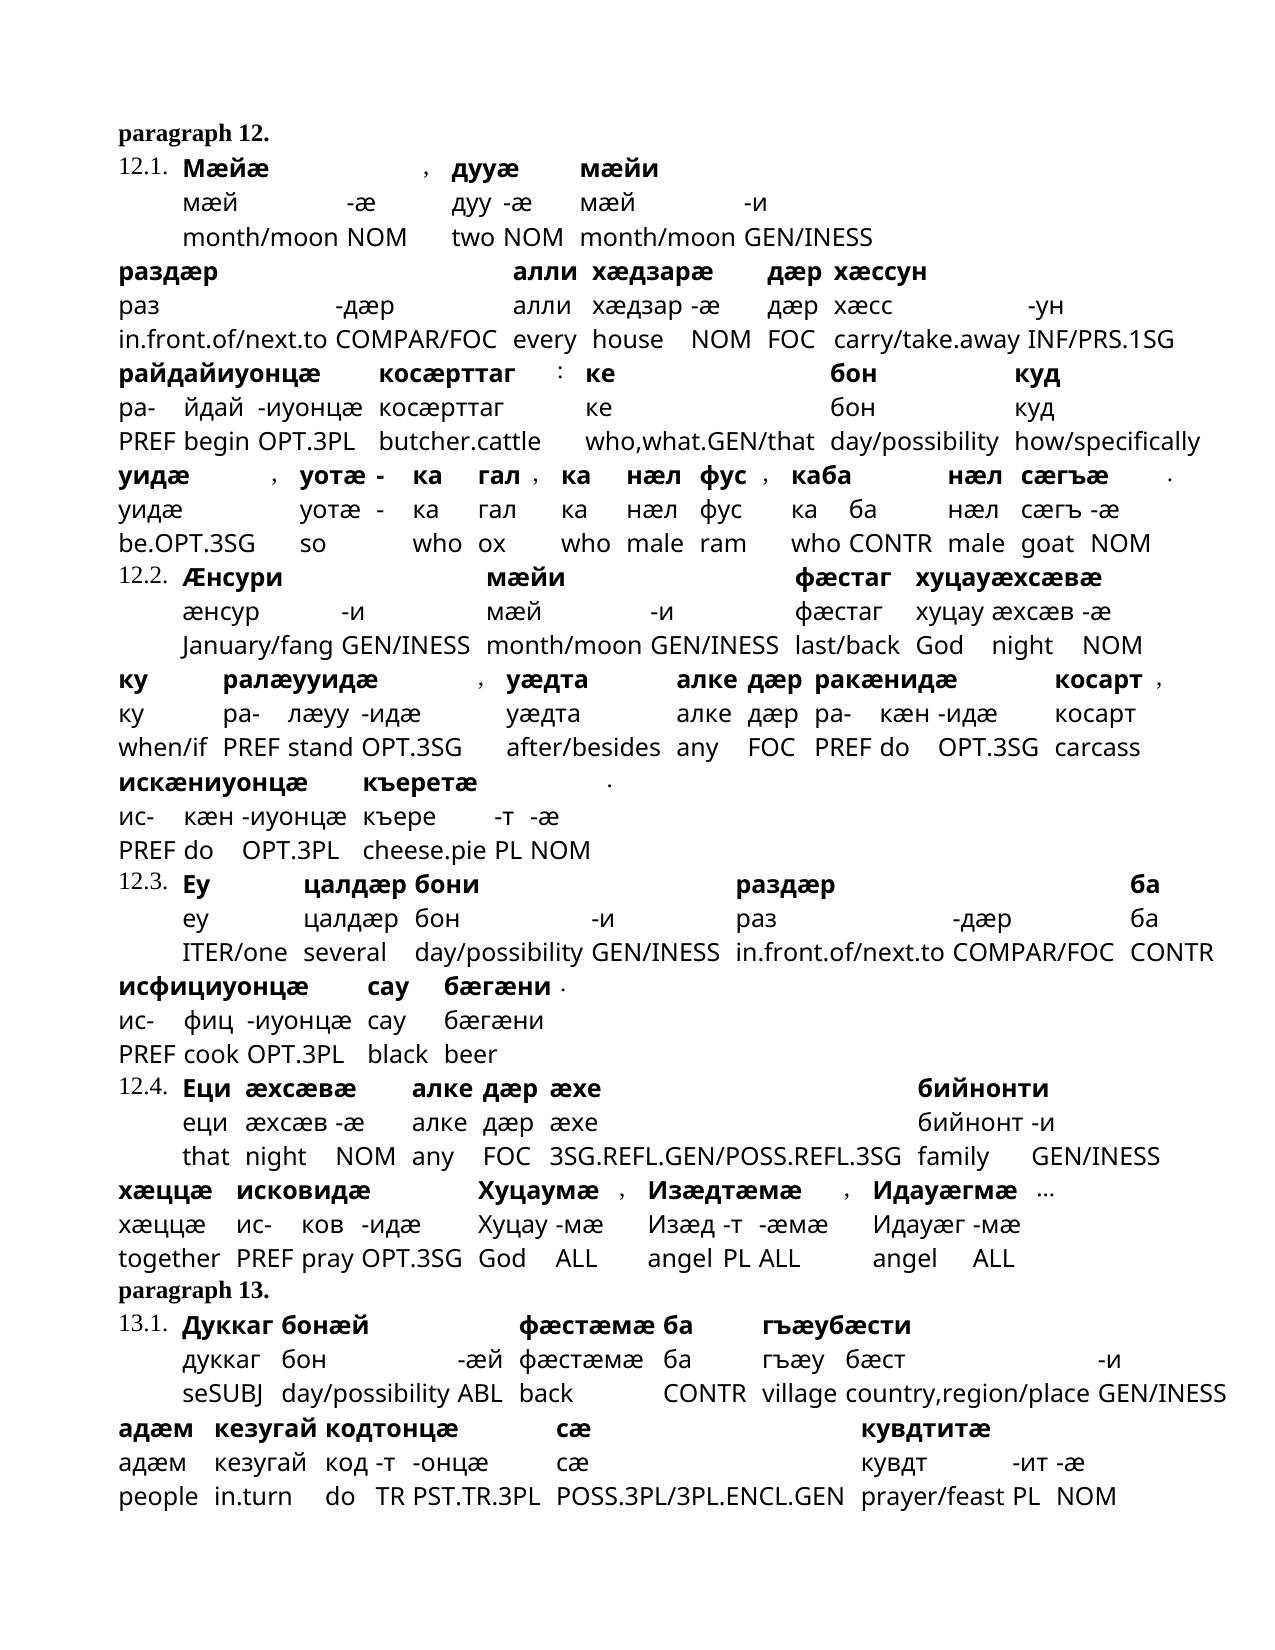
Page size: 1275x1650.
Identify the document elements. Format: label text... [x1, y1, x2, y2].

text male [626, 526, 684, 560]
text хæдзар [592, 287, 683, 321]
text OPT.3SG [361, 730, 463, 764]
text -ит [1012, 1444, 1048, 1478]
text people [118, 1478, 199, 1512]
text нæл [947, 458, 1013, 492]
text , [532, 458, 553, 486]
text seSUBJ [182, 1376, 263, 1410]
text æхсæв [991, 594, 1074, 628]
text -т [723, 1207, 751, 1241]
text нæл [947, 492, 1006, 526]
text night [245, 1139, 328, 1173]
text къеретæ [362, 764, 599, 798]
text -т [494, 798, 522, 832]
text -дæр [335, 287, 498, 321]
text : [557, 355, 578, 384]
text January/fang [182, 628, 334, 662]
text -æ [530, 798, 591, 832]
text бон [830, 355, 1007, 389]
text NOM [503, 219, 564, 253]
text OPT.3PL [247, 1037, 352, 1071]
text NOM [335, 1139, 396, 1173]
text -и [1098, 1342, 1227, 1376]
text back [518, 1376, 644, 1410]
text сау [367, 968, 436, 1003]
text куд [1014, 355, 1208, 389]
text еу [182, 900, 288, 934]
text how/specifically [1014, 423, 1200, 458]
text хуцау [915, 594, 984, 628]
text night [991, 628, 1074, 662]
text алке [412, 1105, 467, 1139]
text хæдзарæ [592, 253, 759, 287]
text -т [375, 1444, 405, 1478]
text when/if [118, 730, 207, 764]
text кезугай [214, 1410, 317, 1444]
text -æ [1056, 1444, 1117, 1478]
text that [182, 1139, 229, 1173]
text куд [1014, 389, 1200, 423]
text кезугай [214, 1444, 307, 1478]
text сæгъ [1021, 492, 1083, 526]
text in.front.of/next.to [735, 934, 945, 968]
text хуцауæхсæвæ [915, 560, 1151, 594]
text cheese.pie [362, 832, 487, 866]
text -и [650, 594, 779, 628]
text , [271, 458, 292, 486]
text гал [478, 492, 517, 526]
text prayer/feast [861, 1478, 1004, 1512]
text уотæ [299, 492, 361, 526]
text ков [301, 1207, 354, 1241]
text ITER/one [182, 934, 288, 968]
text any [676, 730, 732, 764]
text хæццæ [118, 1207, 221, 1241]
text ram [699, 526, 747, 560]
text NOM [1082, 628, 1143, 662]
text ка [561, 458, 619, 492]
text in.turn [214, 1478, 307, 1512]
text who [412, 526, 463, 560]
text in.front.of/next.to [118, 321, 328, 355]
text -æ [1090, 492, 1151, 526]
text OPT.3SG [361, 1241, 463, 1275]
text -и [1031, 1105, 1161, 1139]
text косæрттаг [378, 355, 549, 389]
text GEN/INESS [650, 628, 779, 662]
text исфициуонцæ [118, 968, 359, 1003]
text каба [791, 458, 940, 492]
text бони [414, 866, 728, 900]
text ALL [555, 1241, 604, 1275]
text family [917, 1139, 1024, 1173]
text , [762, 458, 783, 486]
text адæм [118, 1444, 199, 1478]
text , [844, 1173, 865, 1202]
text be.OPT.3SG [118, 526, 256, 560]
text ба [848, 492, 932, 526]
text begin [183, 423, 250, 458]
text Идауæгмæ [872, 1173, 1029, 1207]
text - [376, 458, 405, 492]
text ox [478, 526, 517, 560]
text God [478, 1241, 548, 1275]
text , [478, 662, 499, 691]
text butcher.cattle [378, 423, 541, 458]
text бон [414, 900, 583, 934]
text раз [735, 900, 945, 934]
text angel [872, 1241, 965, 1275]
text GEN/INESS [591, 934, 720, 968]
text PREF [118, 423, 176, 458]
text раз [118, 287, 328, 321]
text GEN/INESS [1098, 1376, 1227, 1410]
text ис- [236, 1207, 293, 1241]
text 12.1. [118, 151, 174, 180]
text косарт [1054, 696, 1141, 730]
text ба [1130, 900, 1214, 934]
text several [303, 934, 399, 968]
text цалдæр [303, 900, 399, 934]
text -мæ [555, 1207, 604, 1241]
text Изæдтæмæ [647, 1173, 836, 1207]
text Идауæг [872, 1207, 965, 1241]
text дæр [767, 253, 826, 287]
text исковидæ [236, 1173, 470, 1207]
text NOM [691, 321, 752, 355]
text NOM [1056, 1478, 1117, 1512]
text GEN/INESS [1031, 1139, 1161, 1173]
text фæстæмæ [518, 1342, 644, 1376]
text ка [791, 492, 841, 526]
text кувдт [861, 1444, 1004, 1478]
text who [561, 526, 611, 560]
text pray [301, 1241, 354, 1275]
text дуу [451, 185, 495, 219]
text . [560, 968, 581, 997]
text искæниуонцæ [118, 764, 355, 798]
text раздæр [735, 866, 1122, 900]
text beer [443, 1037, 545, 1071]
text day/possibility [830, 423, 999, 458]
text -и [744, 185, 873, 219]
text -æй [457, 1342, 503, 1376]
text Изæд [647, 1207, 715, 1241]
text paragraph 13. [118, 1275, 1249, 1304]
text ба [663, 1308, 754, 1342]
text лæуу [288, 696, 353, 730]
text ракæнидæ [814, 662, 1047, 696]
text every [513, 321, 577, 355]
text -æ [503, 185, 564, 219]
text ралæууидæ [222, 662, 470, 696]
text carry/take.away [834, 321, 1020, 355]
text -идæ [938, 696, 1039, 730]
text æхе [549, 1105, 902, 1139]
text PL [1012, 1478, 1048, 1512]
text бæгæни [443, 1003, 545, 1037]
text алли [513, 287, 577, 321]
text дæр [483, 1071, 542, 1105]
text сау [367, 1003, 428, 1037]
text Еу [182, 866, 296, 900]
text дууæ [451, 151, 572, 185]
text angel [647, 1241, 715, 1275]
text -æмæ [758, 1207, 828, 1241]
text - [376, 492, 397, 526]
text month/moon [182, 219, 339, 253]
text -и [341, 594, 471, 628]
text ку [118, 696, 207, 730]
text ка [412, 492, 463, 526]
text уидæ [118, 492, 256, 526]
text раздæр [118, 253, 505, 287]
text къере [362, 798, 487, 832]
text йдай [183, 389, 250, 423]
text ALL [758, 1241, 828, 1275]
text 12.3. [118, 866, 174, 895]
text CONTR [848, 526, 932, 560]
text райдайиуонцæ [118, 355, 371, 389]
text кодтонцæ [325, 1410, 548, 1444]
text фиц [183, 1003, 239, 1037]
text -æ [346, 185, 408, 219]
text кæн [879, 696, 930, 730]
text сæ [556, 1410, 853, 1444]
text хæсс [834, 287, 1020, 321]
text INF/PRS.1SG [1028, 321, 1175, 355]
text , [619, 1173, 640, 1202]
text хæссун [834, 253, 1182, 287]
text косæрттаг [378, 389, 541, 423]
text мæй [182, 185, 339, 219]
text ку [118, 662, 215, 696]
text -идæ [361, 1207, 463, 1241]
text дæр [483, 1105, 534, 1139]
text ... [1036, 1173, 1057, 1202]
text еци [182, 1105, 229, 1139]
text -ун [1028, 287, 1175, 321]
text ALL [973, 1241, 1021, 1275]
text 12.4. [118, 1071, 174, 1099]
text уидæ [118, 458, 263, 492]
text PREF [222, 730, 280, 764]
text GEN/INESS [744, 219, 873, 253]
text дæр [747, 696, 799, 730]
text together [118, 1241, 221, 1275]
text алке [412, 1071, 475, 1105]
text cook [183, 1037, 239, 1071]
text -и [591, 900, 720, 934]
text last/back [794, 628, 900, 662]
text OPT.3SG [938, 730, 1039, 764]
text фæстаг [794, 594, 900, 628]
text -иуонцæ [247, 1003, 352, 1037]
text алли [513, 253, 584, 287]
text Хуцаумæ [478, 1173, 611, 1207]
text æхсæв [245, 1105, 328, 1139]
text бæгæни [443, 968, 552, 1003]
text month/moon [486, 628, 643, 662]
text CONTR [1130, 934, 1214, 968]
text male [947, 526, 1006, 560]
text кувдтитæ [861, 1410, 1125, 1444]
text сæгъæ [1021, 458, 1159, 492]
text PREF [814, 730, 872, 764]
text -иуонцæ [242, 798, 347, 832]
text POSS.3PL/3PL.ENCL.GEN [556, 1478, 845, 1512]
text TR [375, 1478, 405, 1512]
text ра- [814, 696, 872, 730]
text who [791, 526, 841, 560]
text COMPAR/FOC [952, 934, 1115, 968]
text goat [1021, 526, 1083, 560]
text do [879, 730, 930, 764]
text фус [699, 458, 755, 492]
text NOM [346, 219, 408, 253]
text 12.2. [118, 560, 174, 588]
text Æнсури [182, 560, 478, 594]
text God [915, 628, 984, 662]
text бон [830, 389, 999, 423]
text Еци [182, 1071, 237, 1105]
text хæццæ [118, 1173, 228, 1207]
text алке [676, 696, 732, 730]
text нæл [626, 492, 684, 526]
text do [325, 1478, 368, 1512]
text CONTR [663, 1376, 747, 1410]
text house [592, 321, 683, 355]
text any [412, 1139, 467, 1173]
text OPT.3PL [242, 832, 347, 866]
text ба [663, 1342, 747, 1376]
text carcass [1054, 730, 1141, 764]
text who,what.GEN/that [585, 423, 815, 458]
text day/possibility [414, 934, 583, 968]
text two [451, 219, 495, 253]
text ис- [118, 798, 176, 832]
text country,region/place [845, 1376, 1090, 1410]
text косарт [1054, 662, 1148, 696]
text дæр [767, 287, 819, 321]
text гъæу [762, 1342, 838, 1376]
text OPT.3PL [258, 423, 363, 458]
text фæстаг [794, 560, 908, 594]
text paragraph 12. [118, 118, 1249, 147]
text æхсæвæ [245, 1071, 404, 1105]
text -мæ [973, 1207, 1021, 1241]
text PREF [236, 1241, 293, 1275]
text ка [561, 492, 611, 526]
text so [299, 526, 361, 560]
text after/besides [506, 730, 661, 764]
text адæм [118, 1410, 206, 1444]
text Дуккаг [182, 1308, 273, 1342]
text Мæйæ [182, 151, 415, 185]
text мæйи [579, 151, 881, 185]
text COMPAR/FOC [335, 321, 498, 355]
text бийнонти [917, 1071, 1168, 1105]
text month/moon [579, 219, 736, 253]
text алке [676, 662, 740, 696]
text . [606, 764, 627, 793]
text ра- [118, 389, 176, 423]
text бийнонт [917, 1105, 1024, 1139]
text ра- [222, 696, 280, 730]
text фæстæмæ [518, 1308, 655, 1342]
text FOC [747, 730, 799, 764]
text NOM [1090, 526, 1151, 560]
text -онцæ [412, 1444, 541, 1478]
text -иуонцæ [258, 389, 363, 423]
text day/possibility [281, 1376, 450, 1410]
text цалдæр [303, 866, 407, 900]
text . [1167, 458, 1188, 486]
text , [423, 151, 444, 180]
text -æ [1082, 594, 1143, 628]
text кæн [183, 798, 234, 832]
text бон [281, 1342, 450, 1376]
text village [762, 1376, 838, 1410]
text ка [412, 458, 470, 492]
text -æ [691, 287, 752, 321]
text бонæй [281, 1308, 511, 1342]
text NOM [530, 832, 591, 866]
text фус [699, 492, 747, 526]
text дуккаг [182, 1342, 263, 1376]
text PST.TR.3PL [412, 1478, 541, 1512]
text бæст [845, 1342, 1090, 1376]
text ке [585, 389, 815, 423]
text гъæубæсти [762, 1308, 1234, 1342]
text мæй [486, 594, 643, 628]
text 3SG.REFL.GEN/POSS.REFL.3SG [549, 1139, 902, 1173]
text мæйи [486, 560, 787, 594]
text GEN/INESS [341, 628, 471, 662]
text -æ [335, 1105, 396, 1139]
text -дæр [952, 900, 1115, 934]
text ис- [118, 1003, 176, 1037]
text FOC [483, 1139, 534, 1173]
text black [367, 1037, 428, 1071]
text PREF [118, 1037, 176, 1071]
text PREF [118, 832, 176, 866]
text уæдта [506, 662, 669, 696]
text уæдта [506, 696, 661, 730]
text сæ [556, 1444, 845, 1478]
text PL [723, 1241, 751, 1275]
text гал [478, 458, 525, 492]
text уотæ [299, 458, 369, 492]
text Хуцау [478, 1207, 548, 1241]
text , [1156, 662, 1177, 691]
text æхе [549, 1071, 910, 1105]
text -идæ [361, 696, 463, 730]
text 13.1. [118, 1308, 174, 1337]
text FOC [767, 321, 819, 355]
text do [183, 832, 234, 866]
text дæр [747, 662, 807, 696]
text PL [494, 832, 522, 866]
text ба [1130, 866, 1221, 900]
text æнсур [182, 594, 334, 628]
text ке [585, 355, 822, 389]
text нæл [626, 458, 692, 492]
text ABL [457, 1376, 503, 1410]
text мæй [579, 185, 736, 219]
text код [325, 1444, 368, 1478]
text stand [288, 730, 353, 764]
